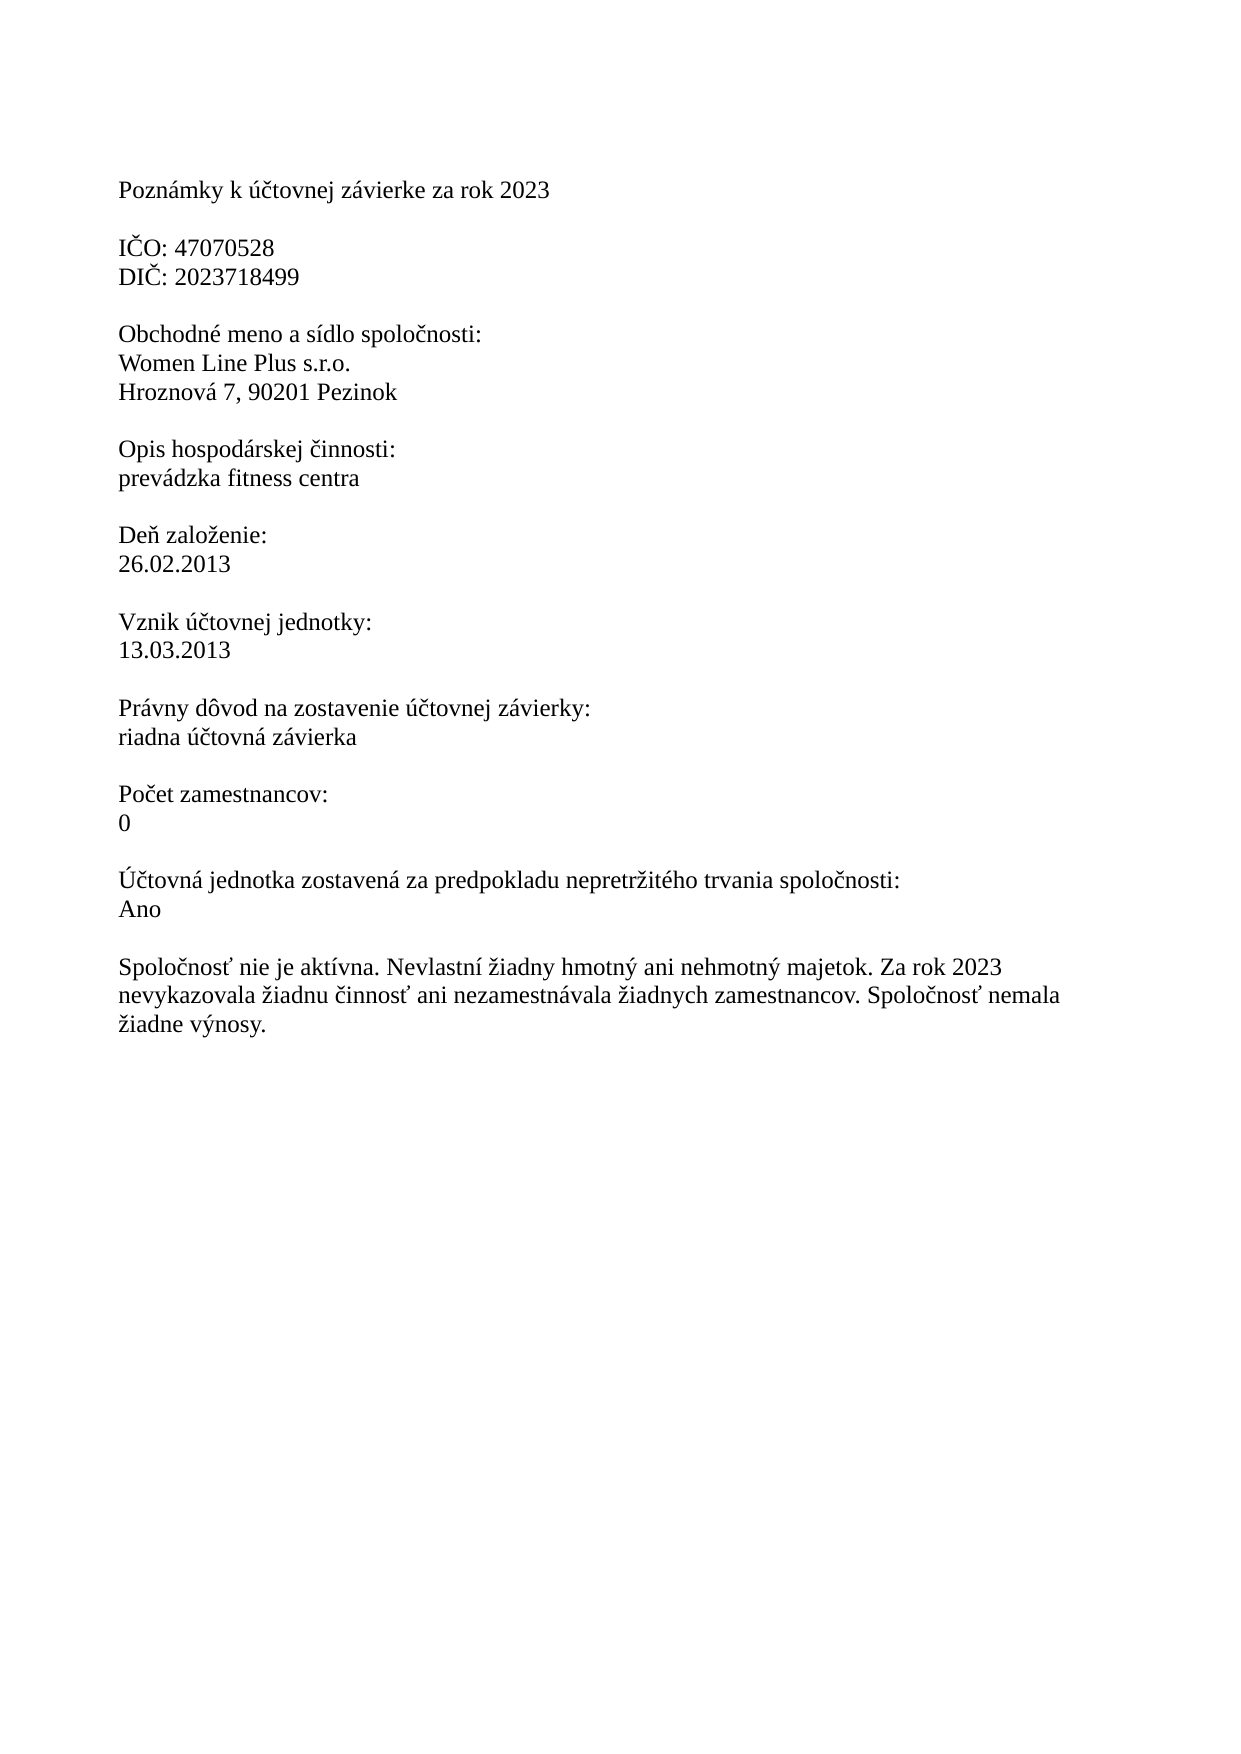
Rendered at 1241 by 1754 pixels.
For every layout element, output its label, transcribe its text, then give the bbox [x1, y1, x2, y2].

text DIČ: 2023718499 [118, 262, 1122, 291]
text Počet zamestnancov: [118, 779, 1122, 808]
text Hroznová 7, 90201 Pezinok [118, 377, 1122, 406]
text Právny dôvod na zostavenie účtovnej závierky: [118, 693, 1122, 722]
text 13.03.2013 [118, 636, 1122, 664]
text 26.02.2013 [118, 549, 1122, 578]
text Deň založenie: [118, 521, 1122, 549]
text Obchodné meno a sídlo spoločnosti: [118, 319, 1122, 348]
text IČO: 47070528 [118, 233, 1122, 262]
text Women Line Plus s.r.o. [118, 348, 1122, 377]
text 0 [118, 808, 1122, 837]
text Ano [118, 894, 1122, 923]
text Spoločnosť nie je aktívna. Nevlastní žiadny hmotný ani nehmotný majetok. Za rok 2023 nevykazovala žiadnu činnosť ani nezamestnávala žiadnych zamestnancov. Spoločnosť nemala žiadne výnosy. [118, 952, 1122, 1038]
text Opis hospodárskej činnosti: [118, 434, 1122, 463]
text prevádzka fitness centra [118, 463, 1122, 492]
text Účtovná jednotka zostavená za predpokladu nepretržitého trvania spoločnosti: [118, 866, 1122, 894]
text Vznik účtovnej jednotky: [118, 607, 1122, 636]
text Poznámky k účtovnej závierke za rok 2023 [118, 176, 1122, 204]
text riadna účtovná závierka [118, 722, 1122, 751]
